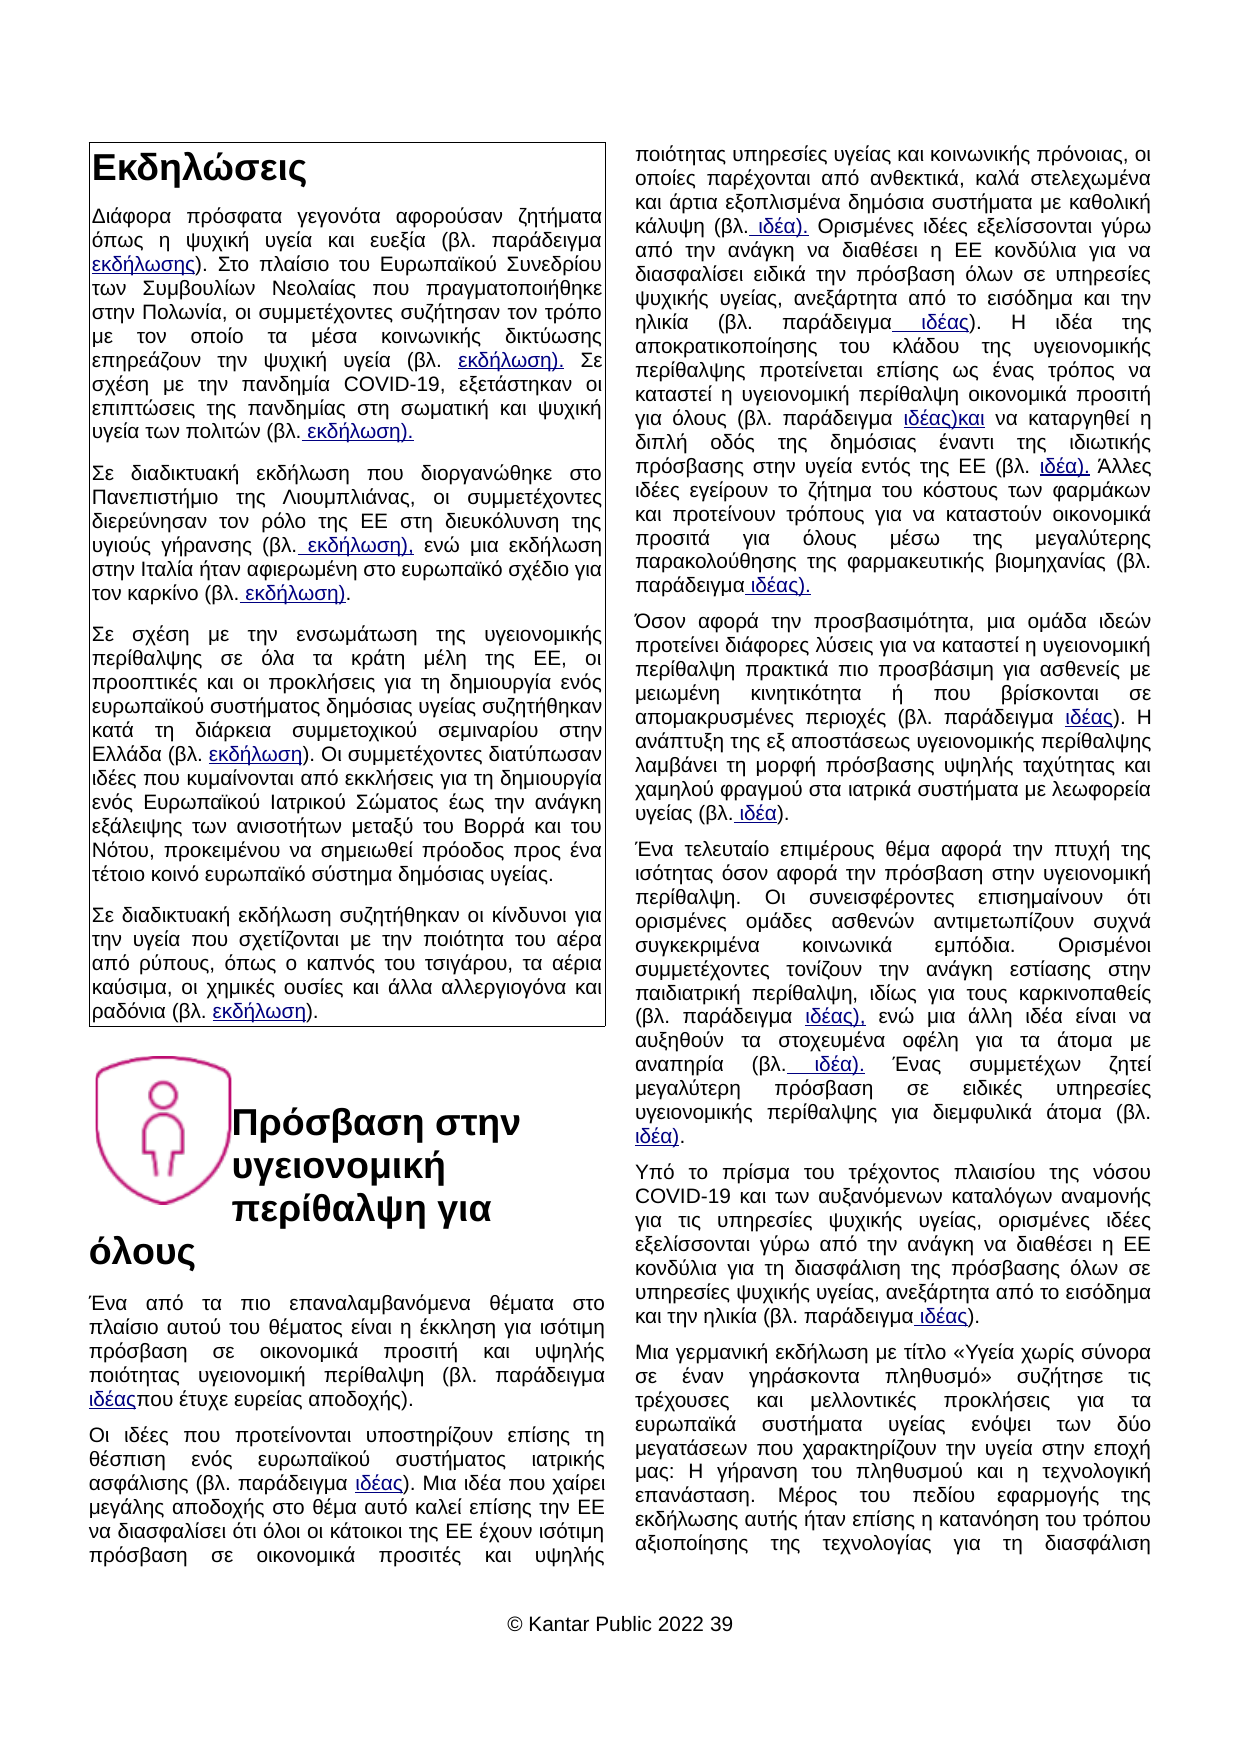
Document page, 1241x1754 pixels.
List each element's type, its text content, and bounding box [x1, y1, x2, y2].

text Όσον αφορά την προσβασιμότητα, μια ομάδα ιδεών προτείνει διάφορες λύσεις για να καταστεί η υγειονομική περίθαλψη πρακτικά πιο προσβάσιμη για ασθενείς με μειωμένη κινητικότητα ή που βρίσκονται σε απομακρυσμένες περιοχές (βλ. παράδειγμα ιδέας). Η ανάπτυξη της εξ αποστάσεως υγειονομικής περίθαλψης λαμβάνει τη μορφή πρόσβασης υψηλής ταχύτητας και χαμηλού φραγμού στα ιατρικά συστήματα με λεωφορεία υγείας (βλ. ιδέα). [635, 609, 1152, 825]
text Ένα τελευταίο επιμέρους θέμα αφορά την πτυχή της ισότητας όσον αφορά την πρόσβαση στην υγειονομική περίθαλψη. Οι συνεισφέροντες επισημαίνουν ότι ορισμένες ομάδες ασθενών αντιμετωπίζουν συχνά συγκεκριμένα κοινωνικά εμπόδια. Ορισμένοι συμμετέχοντες τονίζουν την ανάγκη εστίασης στην παιδιατρική περίθαλψη, ιδίως για τους καρκινοπαθείς (βλ. παράδειγμα ιδέας), ενώ μια άλλη ιδέα είναι να αυξηθούν τα στοχευμένα οφέλη για τα άτομα με αναπηρία (βλ. ιδέα). Ένας συμμετέχων ζητεί μεγαλύτερη πρόσβαση σε ειδικές υπηρεσίες υγειονομικής περίθαλψης για διεμφυλικά άτομα (βλ. ιδέα). [635, 837, 1152, 1148]
text Διάφορα πρόσφατα γεγονότα αφορούσαν ζητήματα όπως η ψυχική υγεία και ευεξία (βλ. παράδειγμα εκδήλωσης). Στο πλαίσιο του Ευρωπαϊκού Συνεδρίου των Συμβουλίων Νεολαίας που πραγματοποιήθηκε στην Πολωνία, οι συμμετέχοντες συζήτησαν τον τρόπο με τον οποίο τα μέσα κοινωνικής δικτύωσης επηρεάζουν την ψυχική υγεία (βλ. εκδήλωση). Σε σχέση με την πανδημία COVID-19, εξετάστηκαν οι επιπτώσεις της πανδημίας στη σωματική και ψυχική υγεία των πολιτών (βλ. εκδήλωση). [90, 201, 605, 446]
subtitle Πρόσβαση στην υγειονομική περίθαλψη για όλους [88, 1100, 605, 1273]
text Οι ιδέες που προτείνονται υποστηρίζουν επίσης τη θέσπιση ενός ευρωπαϊκού συστήματος ιατρικής ασφάλισης (βλ. παράδειγμα ιδέας). Μια ιδέα που χαίρει μεγάλης αποδοχής στο θέμα αυτό καλεί επίσης την ΕΕ να διασφαλίσει ότι όλοι οι κάτοικοι της ΕΕ έχουν ισότιμη πρόσβαση σε οικονομικά προσιτές και υψηλής [88, 1423, 605, 1566]
text Σε διαδικτυακή εκδήλωση συζητήθηκαν οι κίνδυνοι για την υγεία που σχετίζονται με την ποιότητα του αέρα από ρύπους, όπως ο καπνός του τσιγάρου, τα αέρια καύσιμα, οι χημικές ουσίες και άλλα αλλεργιογόνα και ραδόνια (βλ. εκδήλωση). [90, 900, 605, 1026]
picture [95, 1056, 232, 1205]
text Ένα από τα πιο επαναλαμβανόμενα θέματα στο πλαίσιο αυτού του θέματος είναι η έκκληση για ισότιμη πρόσβαση σε οικονομικά προσιτή και υψηλής ποιότητας υγειονομική περίθαλψη (βλ. παράδειγμα ιδέαςπου έτυχε ευρείας αποδοχής). [88, 1291, 605, 1411]
text ποιότητας υπηρεσίες υγείας και κοινωνικής πρόνοιας, οι οποίες παρέχονται από ανθεκτικά, καλά στελεχωμένα και άρτια εξοπλισμένα δημόσια συστήματα με καθολική κάλυψη (βλ. ιδέα). Ορισμένες ιδέες εξελίσσονται γύρω από την ανάγκη να διαθέσει η ΕΕ κονδύλια για να διασφαλίσει ειδικά την πρόσβαση όλων σε υπηρεσίες ψυχικής υγείας, ανεξάρτητα από το εισόδημα και την ηλικία (βλ. παράδειγμα ιδέας). Η ιδέα της αποκρατικοποίησης του κλάδου της υγειονομικής περίθαλψης προτείνεται επίσης ως ένας τρόπος να καταστεί η υγειονομική περίθαλψη οικονομικά προσιτή για όλους (βλ. παράδειγμα ιδέας)και να καταργηθεί η διπλή οδός της δημόσιας έναντι της ιδιωτικής πρόσβασης στην υγεία εντός της ΕΕ (βλ. ιδέα). Άλλες ιδέες εγείρουν το ζήτημα του κόστους των φαρμάκων και προτείνουν τρόπους για να καταστούν οικονομικά προσιτά για όλους μέσω της μεγαλύτερης παρακολούθησης της φαρμακευτικής βιομηχανίας (βλ. παράδειγμα ιδέας). [635, 142, 1152, 597]
text Σε διαδικτυακή εκδήλωση που διοργανώθηκε στο Πανεπιστήμιο της Λιουμπλιάνας, οι συμμετέχοντες διερεύνησαν τον ρόλο της ΕΕ στη διευκόλυνση της υγιούς γήρανσης (βλ. εκδήλωση), ενώ μια εκδήλωση στην Ιταλία ήταν αφιερωμένη στο ευρωπαϊκό σχέδιο για τον καρκίνο (βλ. εκδήλωση). [90, 458, 605, 608]
subtitle Εκδηλώσεις [90, 143, 605, 191]
text Μια γερμανική εκδήλωση με τίτλο «Υγεία χωρίς σύνορα σε έναν γηράσκοντα πληθυσμό» συζήτησε τις τρέχουσες και μελλοντικές προκλήσεις για τα ευρωπαϊκά συστήματα υγείας ενόψει των δύο μεγατάσεων που χαρακτηρίζουν την υγεία στην εποχή μας: Η γήρανση του πληθυσμού και η τεχνολογική επανάσταση. Μέρος του πεδίου εφαρμογής της εκδήλωσης αυτής ήταν επίσης η κατανόηση του τρόπου αξιοποίησης της τεχνολογίας για τη διασφάλιση [635, 1339, 1152, 1555]
text Υπό το πρίσμα του τρέχοντος πλαισίου της νόσου COVID-19 και των αυξανόμενων καταλόγων αναμονής για τις υπηρεσίες ψυχικής υγείας, ορισμένες ιδέες εξελίσσονται γύρω από την ανάγκη να διαθέσει η ΕΕ κονδύλια για τη διασφάλιση της πρόσβασης όλων σε υπηρεσίες ψυχικής υγείας, ανεξάρτητα από το εισόδημα και την ηλικία (βλ. παράδειγμα ιδέας). [635, 1160, 1152, 1328]
text Σε σχέση με την ενσωμάτωση της υγειονομικής περίθαλψης σε όλα τα κράτη μέλη της ΕΕ, οι προοπτικές και οι προκλήσεις για τη δημιουργία ενός ευρωπαϊκού συστήματος δημόσιας υγείας συζητήθηκαν κατά τη διάρκεια συμμετοχικού σεμιναρίου στην Ελλάδα (βλ. εκδήλωση). Οι συμμετέχοντες διατύπωσαν ιδέες που κυμαίνονται από εκκλήσεις για τη δημιουργία ενός Ευρωπαϊκού Ιατρικού Σώματος έως την ανάγκη εξάλειψης των ανισοτήτων μεταξύ του Βορρά και του Νότου, προκειμένου να σημειωθεί πρόοδος προς ένα τέτοιο κοινό ευρωπαϊκό σύστημα δημόσιας υγείας. [90, 619, 605, 889]
